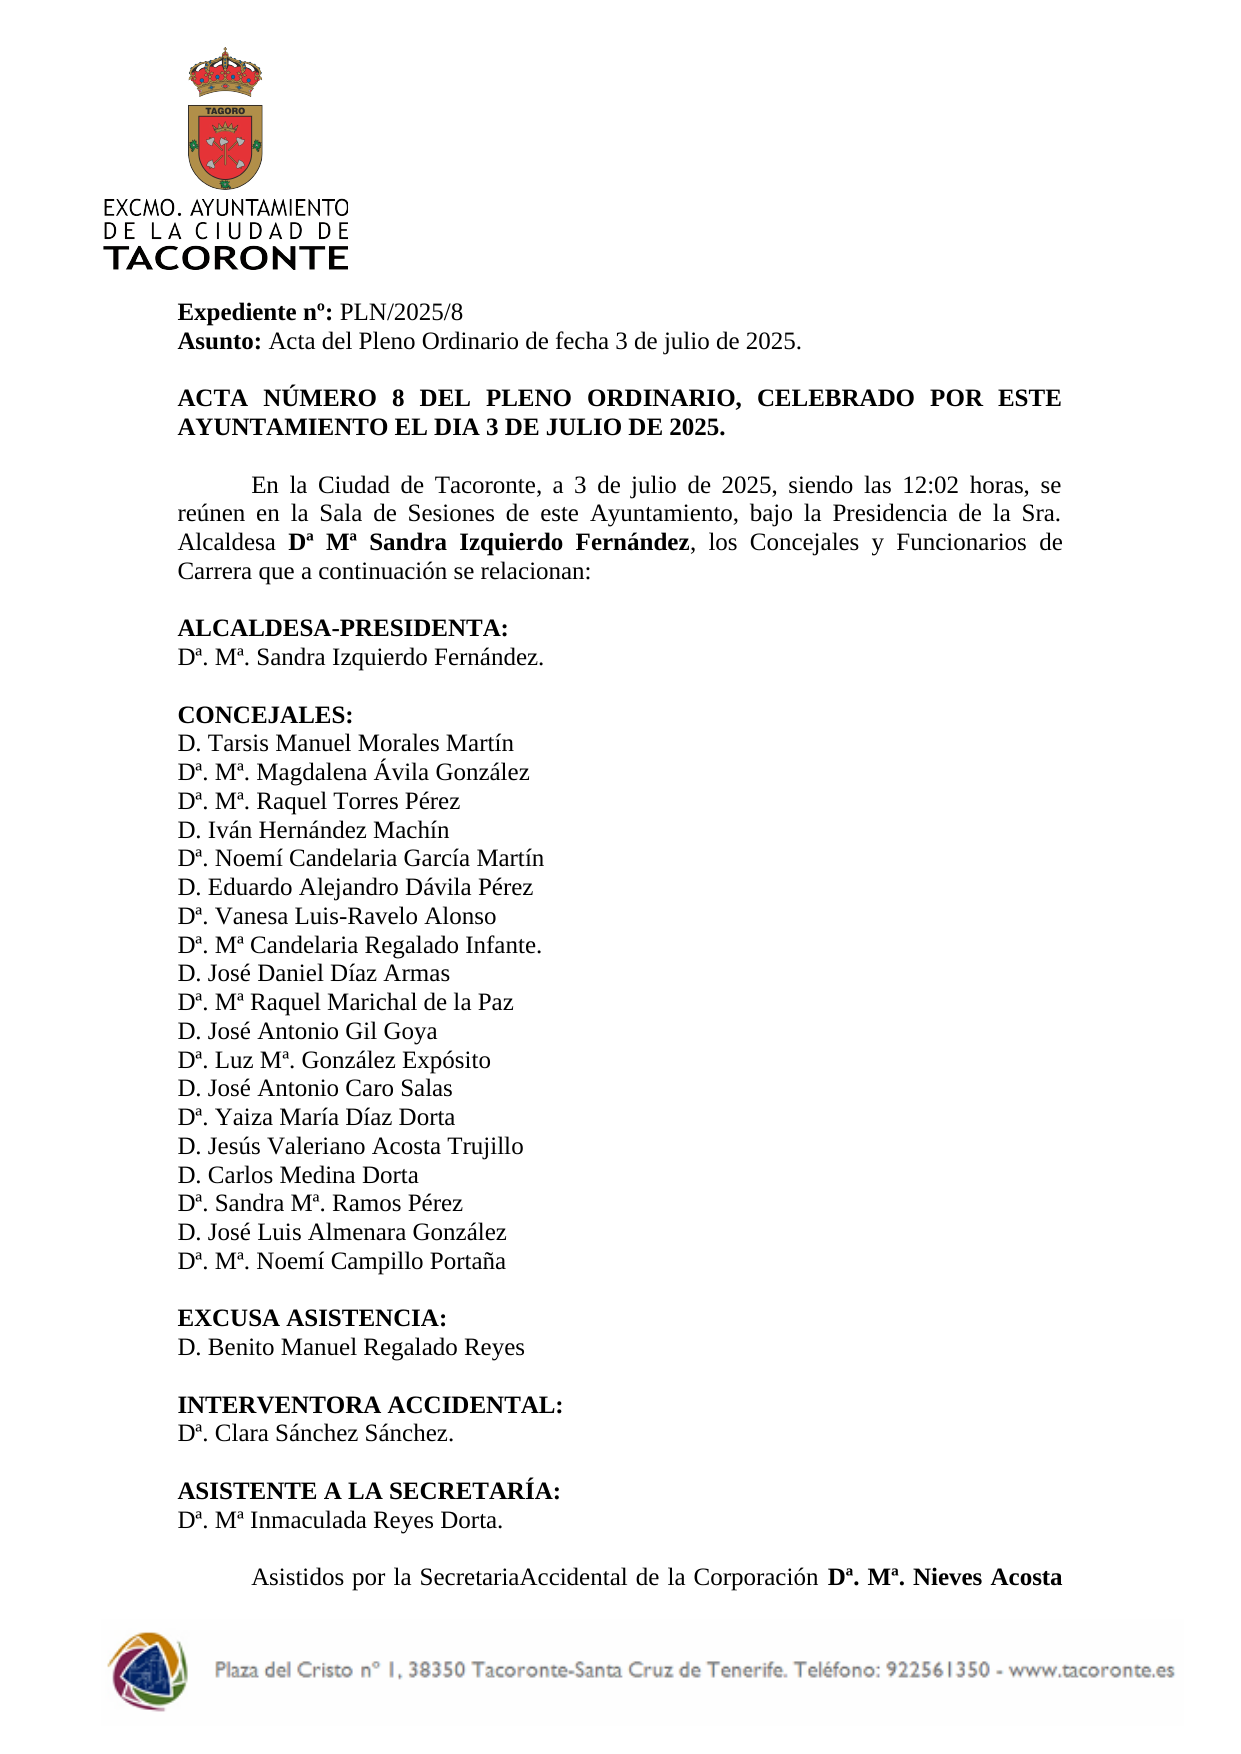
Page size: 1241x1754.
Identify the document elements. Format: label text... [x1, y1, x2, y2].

text Dª. Clara Sánchez Sánchez. [177, 1418, 1063, 1447]
text INTERVENTORA ACCIDENTAL: [177, 1390, 1063, 1418]
text Dª. Mª. Noemí Campillo Portaña [177, 1246, 1063, 1275]
text D. José Daniel Díaz Armas [177, 958, 1063, 987]
text ACTA NÚMERO 8 DEL PLENO ORDINARIO, CELEBRADO POR ESTE AYUNTAMIENTO EL DIA 3 DE JULIO DE 2025. [177, 383, 1063, 441]
text Dª. Mª Raquel Marichal de la Paz [177, 987, 1063, 1016]
text Dª. Mª. Magdalena Ávila González [177, 757, 1063, 786]
text Dª. Yaiza María Díaz Dorta [177, 1102, 1063, 1131]
text D. José Antonio Gil Goya [177, 1016, 1063, 1045]
text Dª. Vanesa Luis-Ravelo Alonso [177, 901, 1063, 930]
text D. Tarsis Manuel Morales Martín [177, 728, 1063, 757]
text D. Iván Hernández Machín [177, 815, 1063, 843]
text ASISTENTE A LA SECRETARÍA: [177, 1476, 1063, 1505]
text CONCEJALES: [177, 700, 1063, 728]
text ALCALDESA-PRESIDENTA: [177, 613, 1063, 642]
text D. Jesús Valeriano Acosta Trujillo [177, 1131, 1063, 1160]
text En la Ciudad de Tacoronte, a 3 de julio de 2025, siendo las 12:02 horas, se reúnen en la Sala de Sesiones de este Ayuntamiento, bajo la Presidencia de la Sra. Alcaldesa Dª Mª Sandra Izquierdo Fernández, los Concejales y Funcionarios de Carrera que a continuación se relacionan: [177, 470, 1063, 585]
picture [103, 47, 348, 270]
text Dª. Luz Mª. González Expósito [177, 1045, 1063, 1073]
text Dª. Sandra Mª. Ramos Pérez [177, 1188, 1063, 1217]
text D. Benito Manuel Regalado Reyes [177, 1332, 1063, 1361]
text D. José Luis Almenara González [177, 1217, 1063, 1246]
text D. Carlos Medina Dorta [177, 1160, 1063, 1188]
text EXCUSA ASISTENCIA: [177, 1303, 1063, 1332]
picture [101, 1619, 1184, 1726]
text Dª. Mª Candelaria Regalado Infante. [177, 930, 1063, 958]
text D. Eduardo Alejandro Dávila Pérez [177, 872, 1063, 901]
text Expediente nº: PLN/2025/8 [177, 297, 1063, 326]
text Dª. Mª. Sandra Izquierdo Fernández. [177, 642, 1063, 671]
text Dª. Noemí Candelaria García Martín [177, 843, 1063, 872]
text Dª. Mª Inmaculada Reyes Dorta. [177, 1505, 1063, 1533]
text Dª. Mª. Raquel Torres Pérez [177, 786, 1063, 815]
text Asistidos por la SecretariaAccidental de la Corporación Dª. Mª. Nieves Acosta [177, 1562, 1063, 1591]
text Asunto: Acta del Pleno Ordinario de fecha 3 de julio de 2025. [177, 326, 1063, 355]
text D. José Antonio Caro Salas [177, 1073, 1063, 1102]
